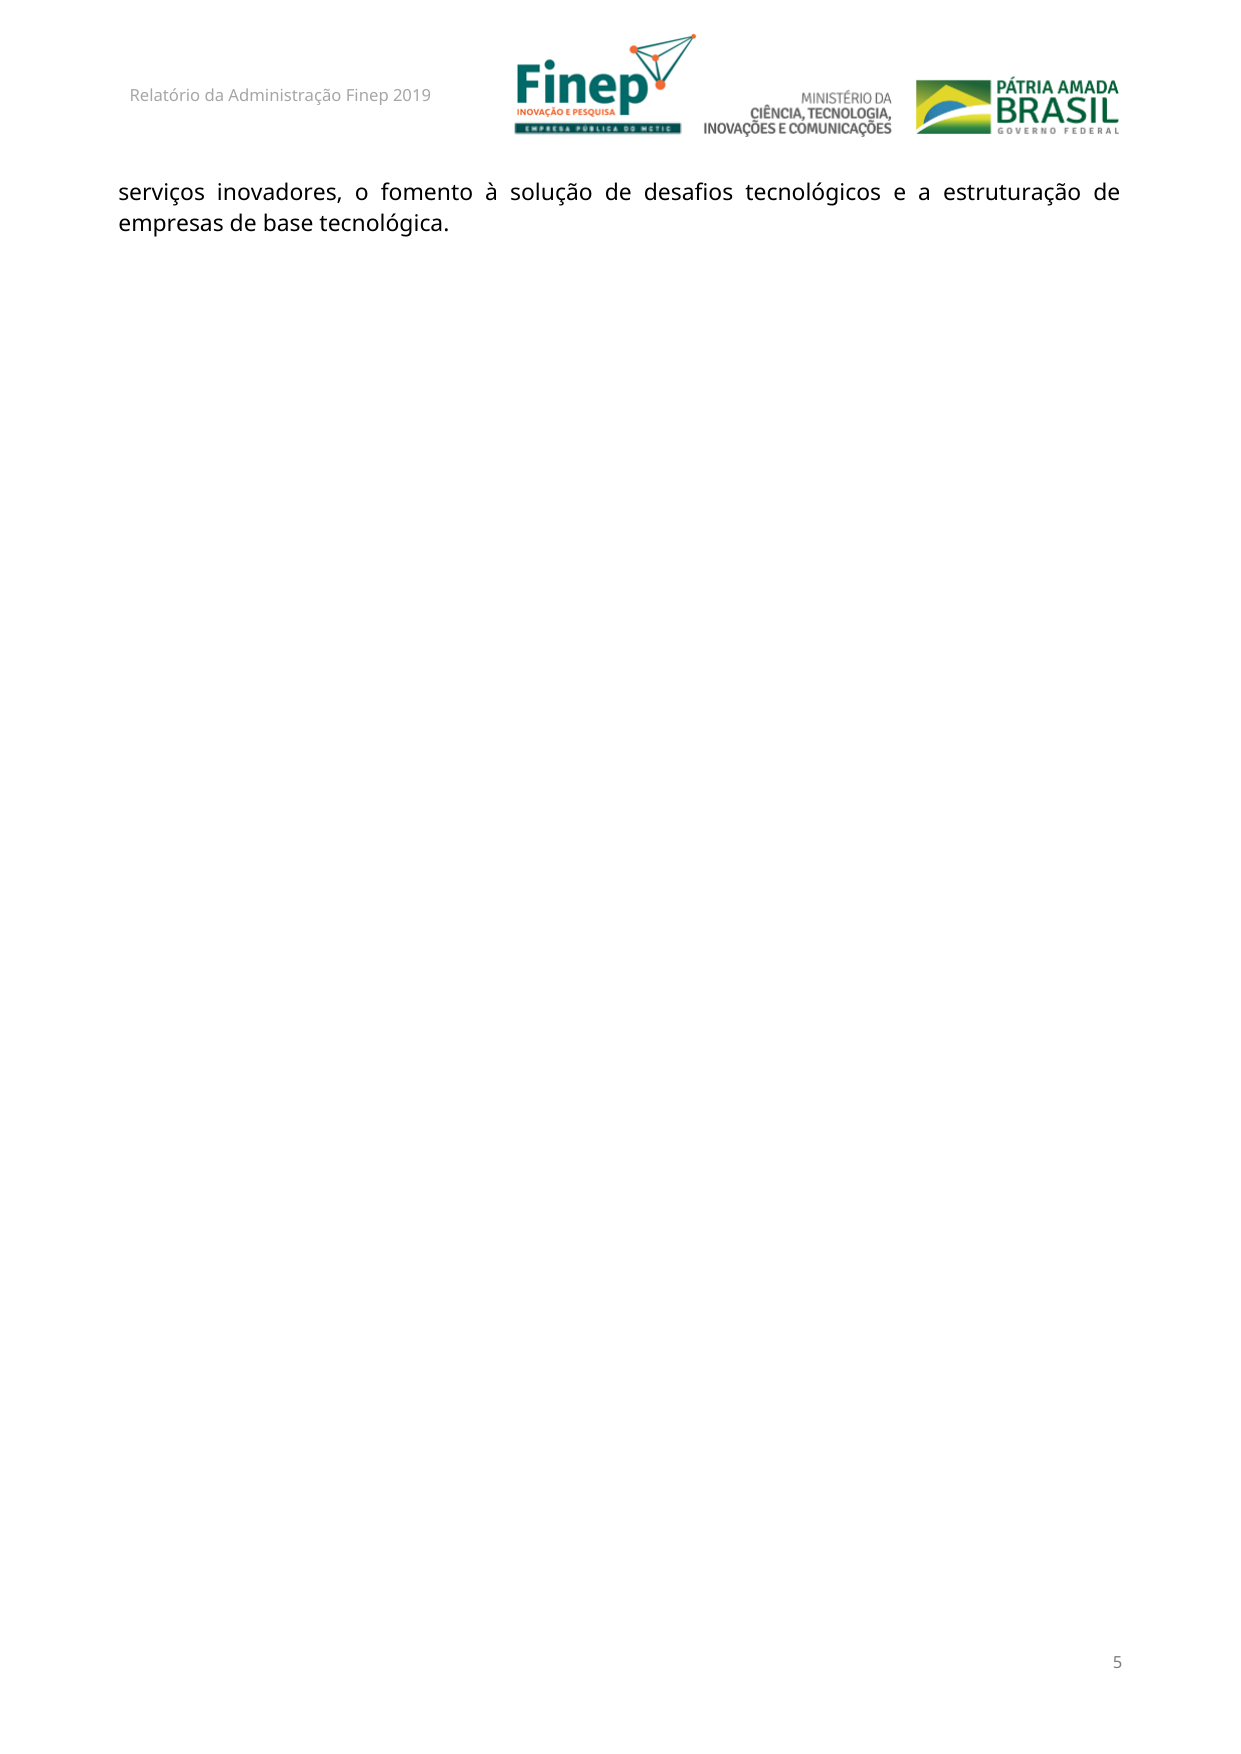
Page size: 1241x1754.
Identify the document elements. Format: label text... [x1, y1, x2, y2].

picture [509, 16, 1122, 155]
text serviços inovadores, o fomento à solução de desafios tecnológicos e a estruturação de empresas de base tecnológica. [118, 175, 1122, 238]
